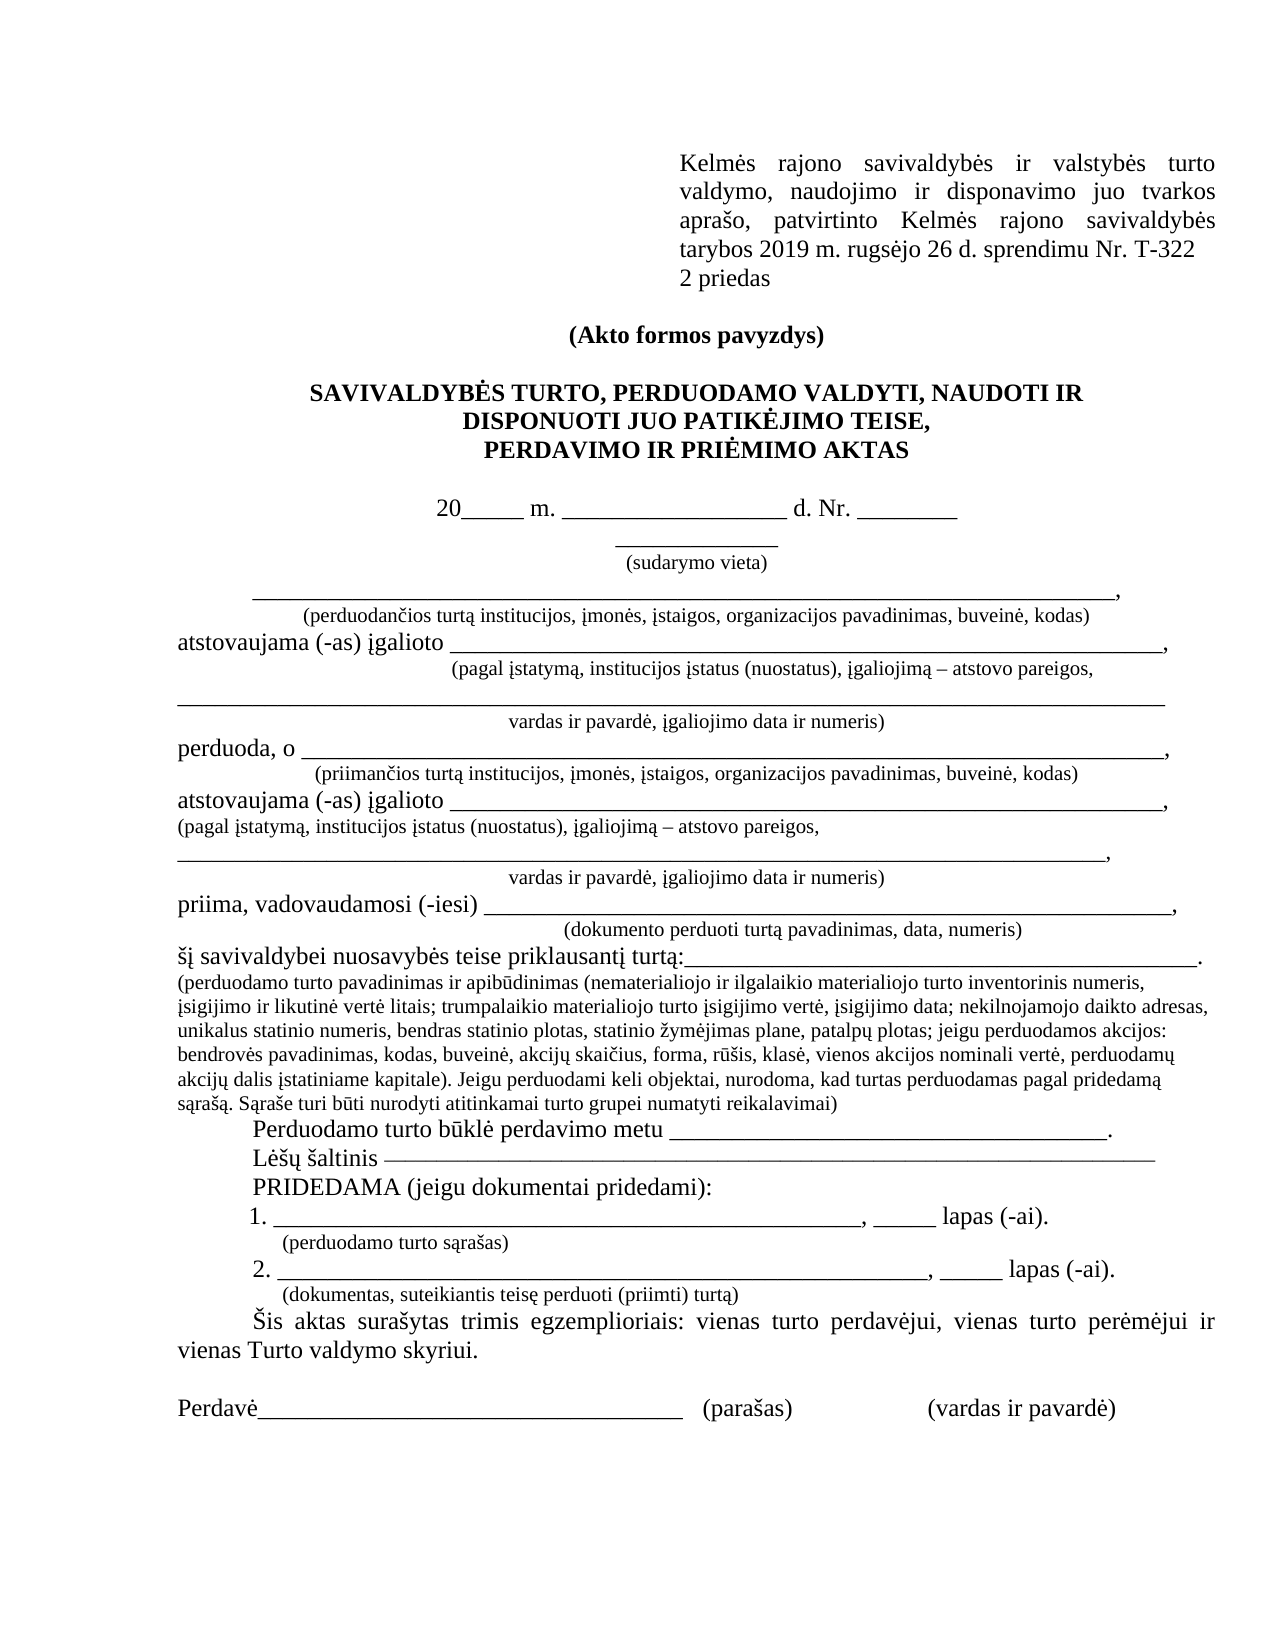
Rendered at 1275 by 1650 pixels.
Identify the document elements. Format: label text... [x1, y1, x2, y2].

text vardas ir pavardė, įgaliojimo data ir numeris) [177, 708, 1216, 733]
text Kelmės rajono savivaldybės ir valstybės turto valdymo, naudojimo ir disponavimo juo tvarkos aprašo, patvirtinto Kelmės rajono savivaldybės tarybos 2019 m. rugsėjo 26 d. sprendimu Nr. T-322 [679, 148, 1216, 263]
text 20_____ m. __________________ d. Nr. ________ [177, 493, 1216, 521]
text (dokumentas, suteikiantis teisę perduoti (priimti) turtą) [177, 1282, 1216, 1306]
text (priimančios turtą institucijos, įmonės, įstaigos, organizacijos pavadinimas, buveinė, kodas) [177, 761, 1216, 785]
text _____________________________________________________________________, [177, 574, 1216, 603]
text _____________ [177, 521, 1216, 550]
text (perduodamo turto sąrašas) [177, 1229, 1216, 1254]
text priima, vadovaudamosi (-iesi) _______________________________________________________, [177, 889, 1216, 917]
text 1. _______________________________________________, _____ lapas (-ai). [177, 1201, 1216, 1229]
text vardas ir pavardė, įgaliojimo data ir numeris) [177, 864, 1216, 889]
text (Akto formos pavyzdys) [177, 320, 1216, 349]
text (dokumento perduoti turtą pavadinimas, data, numeris) [177, 917, 1216, 941]
text (sudarymo vieta) [177, 550, 1216, 574]
text perduoda, o _____________________________________________________________________, [177, 733, 1216, 761]
text 2. ____________________________________________________, _____ lapas (-ai). [177, 1254, 1216, 1282]
text SAVIVALDYBĖS TURTO, PERDUODAMO VALDYTI, NAUDOTI IR [177, 378, 1216, 406]
text šį savivaldybei nuosavybės teise priklausantį turtą:_________________________________________. [177, 941, 1216, 970]
text atstovaujama (-as) įgalioto _________________________________________________________, [177, 785, 1216, 814]
text DISPONUOTI JUO PATIKĖJIMO TEISE, [177, 406, 1216, 435]
text _________________________________________________________________________________, [177, 838, 1216, 864]
text PRIDEDAMA (jeigu dokumentai pridedami): [177, 1172, 1216, 1201]
text Lėšų šaltinis –––––––––––––––––––––––––––––––––––––––––––––––––––––––––––––––––––––––––– [177, 1143, 1216, 1172]
text (perduodamo turto pavadinimas ir apibūdinimas (nematerialiojo ir ilgalaikio materialiojo turto inventorinis numeris, įsigijimo ir likutinė vertė litais; trumpalaikio materialiojo turto įsigijimo vertė, įsigijimo data; nekilnojamojo daikto adresas, unikalus statinio numeris, bendras statinio plotas, statinio žymėjimas plane, patalpų plotas; jeigu perduodamos akcijos: bendrovės pavadinimas, kodas, buveinė, akcijų skaičius, forma, rūšis, klasė, vienos akcijos nominali vertė, perduodamų akcijų dalis įstatiniame kapitale). Jeigu perduodami keli objektai, nurodoma, kad turtas perduodamas pagal pridedamą sąrašą. Sąraše turi būti nurodyti atitinkamai turto grupei numatyti reikalavimai) [177, 970, 1216, 1114]
text Šis aktas surašytas trimis egzemplioriais: vienas turto perdavėjui, vienas turto perėmėjui ir vienas Turto valdymo skyriui. [177, 1306, 1216, 1364]
text Perdavė__________________________________ (parašas) (vardas ir pavardė) [177, 1393, 1216, 1421]
text (perduodančios turtą institucijos, įmonės, įstaigos, organizacijos pavadinimas, buveinė, kodas) [177, 603, 1216, 627]
text Perduodamo turto būklė perdavimo metu ___________________________________. [177, 1114, 1216, 1143]
text _______________________________________________________________________________ [177, 680, 1216, 708]
text atstovaujama (-as) įgalioto _________________________________________________________, [177, 627, 1216, 656]
text (pagal įstatymą, institucijos įstatus (nuostatus), įgaliojimą – atstovo pareigos, [177, 656, 1216, 680]
text PERDAVIMO IR PRIĖMIMO AKTAS [177, 435, 1216, 464]
text 2 priedas [679, 263, 1216, 291]
text (pagal įstatymą, institucijos įstatus (nuostatus), įgaliojimą – atstovo pareigos, [177, 814, 1216, 838]
